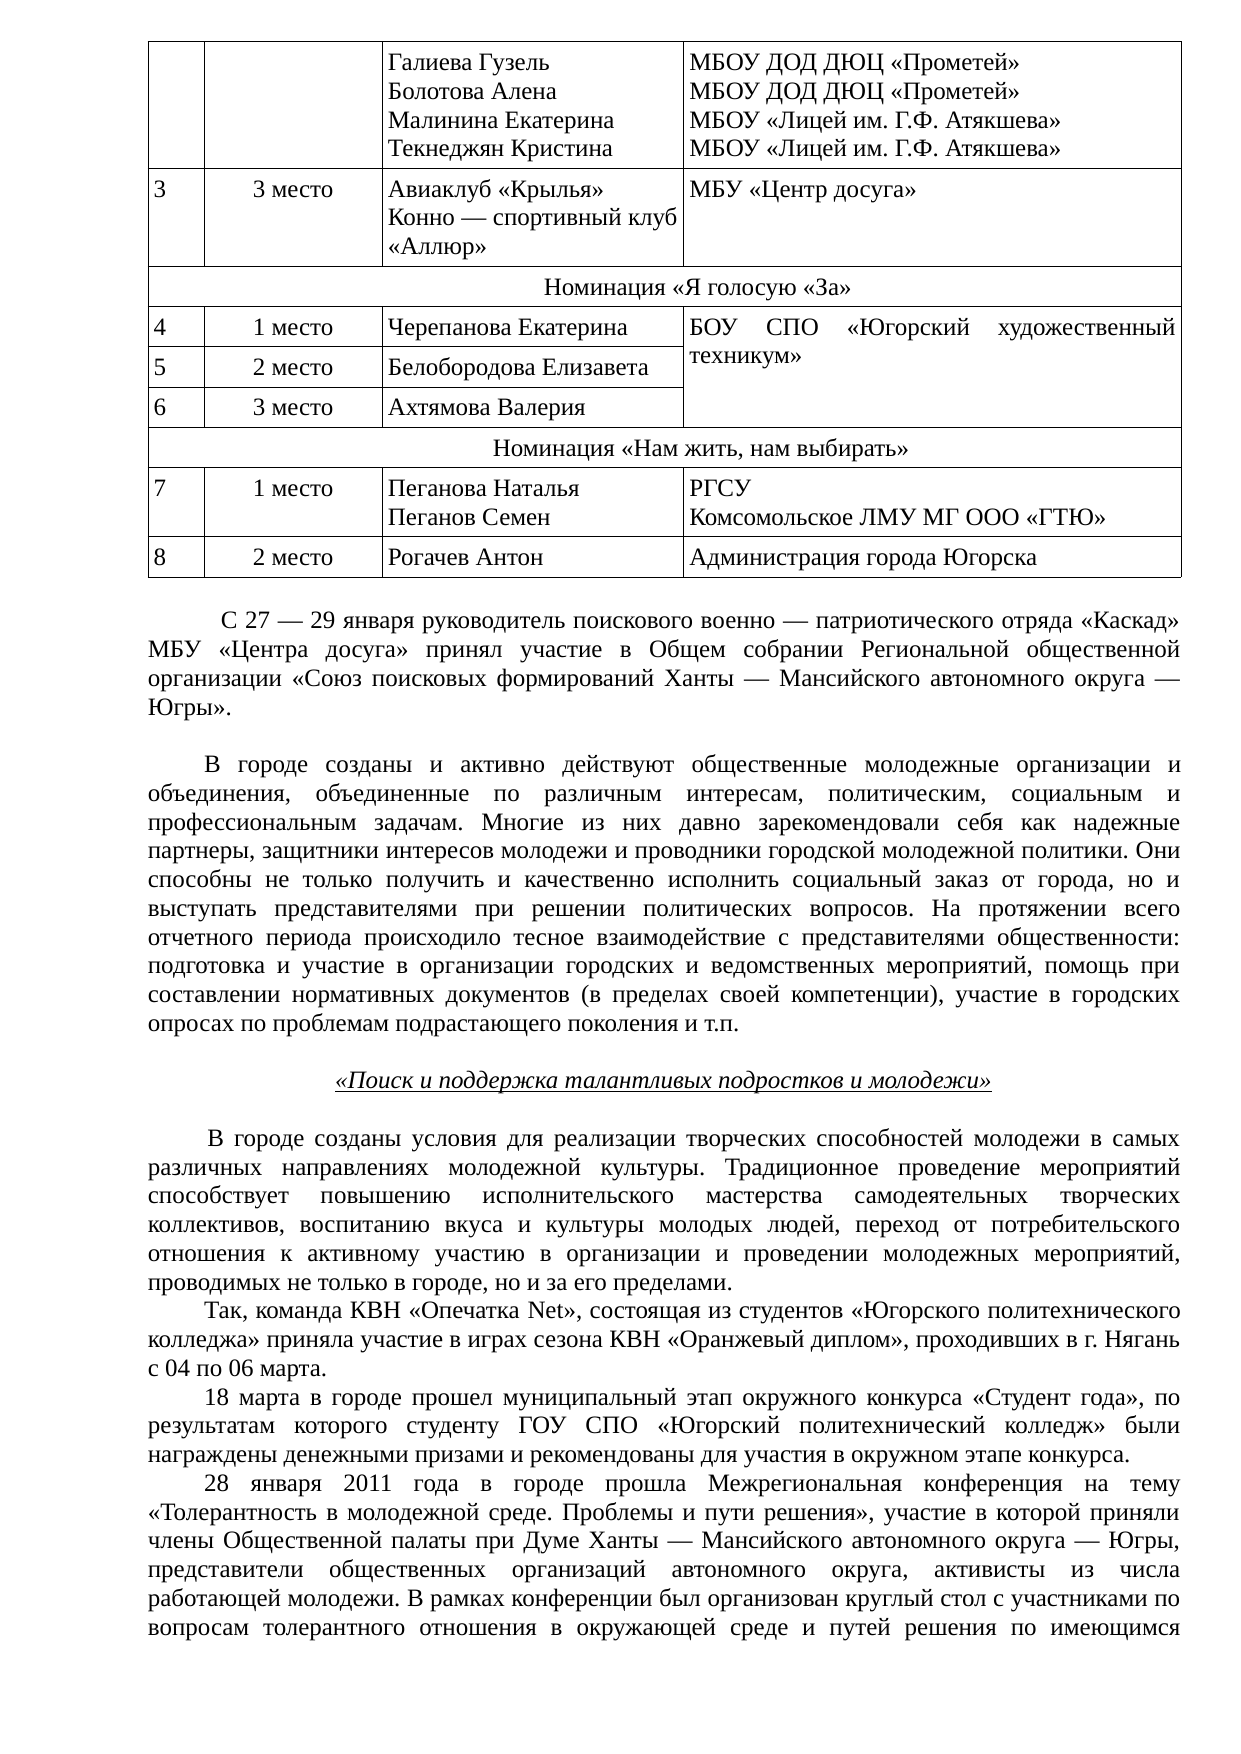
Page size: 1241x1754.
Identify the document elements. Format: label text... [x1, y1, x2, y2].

table_cell 5 [149, 347, 204, 387]
table_cell Галиева Гузель Болотова Алена Малинина Екатерина Текнеджян Кристина [383, 42, 683, 168]
text 18 марта в городе прошел муниципальный этап окружного конкурса «Студент года», по результатам которого студенту ГОУ СПО «Югорский политехнический колледж» были награждены денежными призами и рекомендованы для участия в окружном этапе конкурса. [148, 1382, 1181, 1468]
table_cell 1 место [205, 468, 382, 536]
table_cell 3 место [205, 388, 382, 427]
table_cell 2 место [205, 537, 382, 577]
table_cell Пеганова Наталья Пеганов Семен [383, 468, 683, 536]
table_cell Рогачев Антон [383, 537, 683, 577]
table_cell Номинация «Нам жить, нам выбирать» [149, 428, 1181, 467]
table_cell Номинация «Я голосую «За» [149, 267, 1181, 306]
table_cell Администрация города Югорска [684, 537, 1181, 577]
text В городе созданы и активно действуют общественные молодежные организации и объединения, объединенные по различным интересам, политическим, социальным и профессиональным задачам. Многие из них давно зарекомендовали себя как надежные партнеры, защитники интересов молодежи и проводники городской молодежной политики. Они способны не только получить и качественно исполнить социальный заказ от города, но и выступать представителями при решении политических вопросов. На протяжении всего отчетного периода происходило тесное взаимодействие с представителями общественности: подготовка и участие в организации городских и ведомственных мероприятий, помощь при составлении нормативных документов (в пределах своей компетенции), участие в городских опросах по проблемам подрастающего поколения и т.п. [148, 749, 1181, 1037]
table_cell 6 [149, 388, 204, 427]
table_cell Белобородова Елизавета [383, 347, 683, 387]
table_cell МБУ «Центр досуга» [684, 169, 1181, 266]
table_cell БОУ СПО «Югорский художественный техникум» [684, 307, 1181, 427]
table_cell МБОУ ДОД ДЮЦ «Прометей» МБОУ ДОД ДЮЦ «Прометей» МБОУ «Лицей им. Г.Ф. Атякшева» МБОУ «Лицей им. Г.Ф. Атякшева» [684, 42, 1181, 168]
table_cell 3 [149, 169, 204, 266]
text В городе созданы условия для реализации творческих способностей молодежи в самых различных направлениях молодежной культуры. Традиционное проведение мероприятий способствует повышению исполнительского мастерства самодеятельных творческих коллективов, воспитанию вкуса и культуры молодых людей, переход от потребительского отношения к активному участию в организации и проведении молодежных мероприятий, проводимых не только в городе, но и за его пределами. [148, 1123, 1181, 1296]
text «Поиск и поддержка талантливых подростков и молодежи» [148, 1066, 1181, 1094]
table_cell [205, 42, 382, 168]
text С 27 — 29 января руководитель поискового военно — патриотического отряда «Каскад» МБУ «Центра досуга» принял участие в Общем собрании Региональной общественной организации «Союз поисковых формирований Ханты — Мансийского автономного округа — Югры». [148, 606, 1181, 721]
text Так, команда КВН «Опечатка Net», состоящая из студентов «Югорского политехнического колледжа» приняла участие в играх сезона КВН «Оранжевый диплом», проходивших в г. Нягань с 04 по 06 марта. [148, 1296, 1181, 1382]
table_cell 4 [149, 307, 204, 346]
table_cell 2 место [205, 347, 382, 387]
table_cell 7 [149, 468, 204, 536]
table_cell 8 [149, 537, 204, 577]
table_cell РГСУ Комсомольское ЛМУ МГ ООО «ГТЮ» [684, 468, 1181, 536]
text 28 января 2011 года в городе прошла Межрегиональная конференция на тему «Толерантность в молодежной среде. Проблемы и пути решения», участие в которой приняли члены Общественной палаты при Думе Ханты — Мансийского автономного округа — Югры, представители общественных организаций автономного округа, активисты из числа работающей молодежи. В рамках конференции был организован круглый стол с участниками по вопросам толерантного отношения в окружающей среде и путей решения по имеющимся [148, 1468, 1181, 1641]
table_cell 1 место [205, 307, 382, 346]
table_cell 3 место [205, 169, 382, 266]
table_cell Авиаклуб «Крылья» Конно — спортивный клуб «Аллюр» [383, 169, 683, 266]
table_cell Черепанова Екатерина [383, 307, 683, 346]
table_cell [149, 42, 204, 168]
table_cell Ахтямова Валерия [383, 388, 683, 427]
